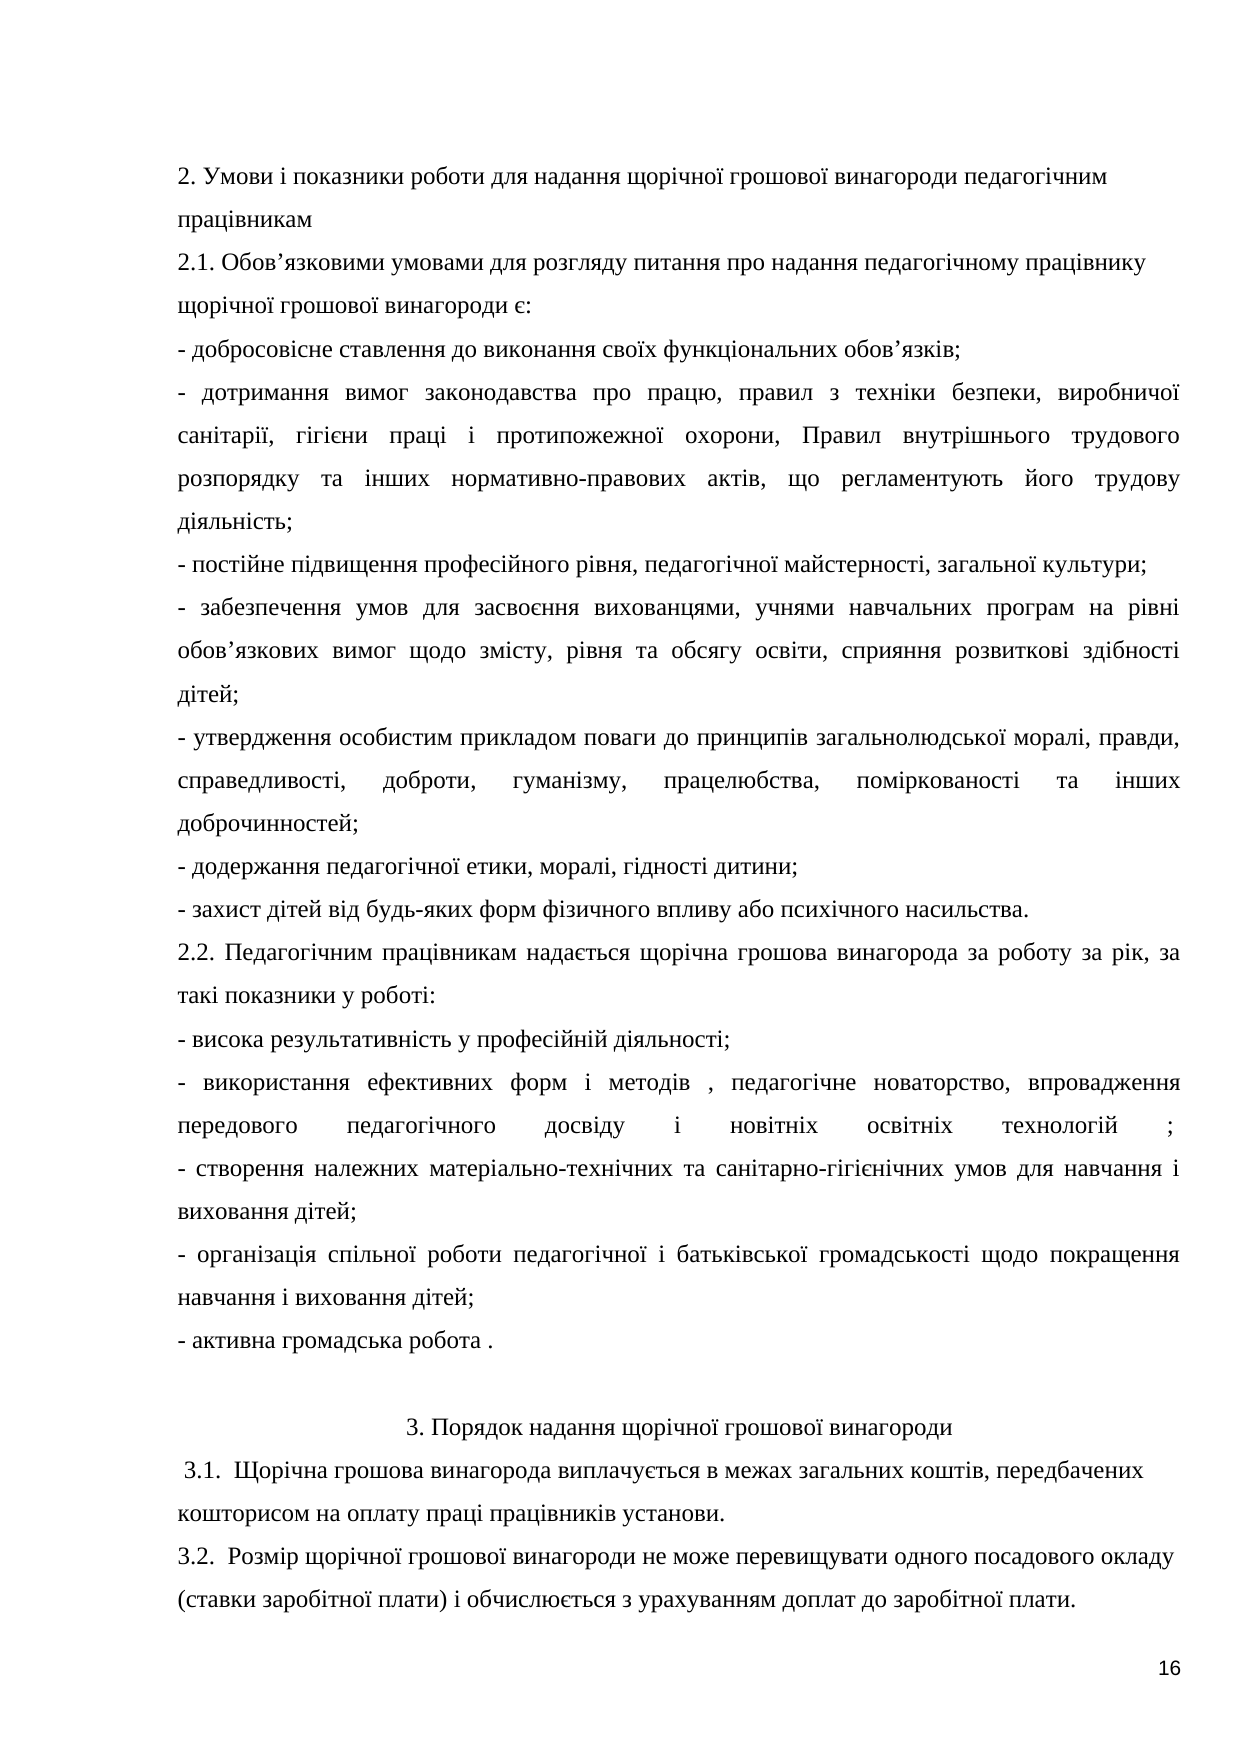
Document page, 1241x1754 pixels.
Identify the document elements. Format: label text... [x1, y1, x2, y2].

text - забезпечення умов для засвоєння вихованцями, учнями навчальних програм на рівні обов’язкових вимог щодо змісту, рівня та обсягу освіти, сприяння розвиткові здібності дітей; [177, 592, 1181, 707]
text 3.1. Щорічна грошова винагорода виплачується в межах загальних коштів, передбачених кошторисом на оплату праці працівників установи. 3.2. Розмір щорічної грошової винагороди не може перевищувати одного посадового окладу (ставки заробітної плати) і обчислюється з урахуванням доплат до заробітної плати. [177, 1455, 1181, 1613]
text 2.2. Педагогічним працівникам надається щорічна грошова винагорода за роботу за рік, за такі показники у роботі: [177, 937, 1181, 1009]
text - висока результативність у професійній діяльності; [177, 1024, 1181, 1052]
text - утвердження особистим прикладом поваги до принципів загальнолюдської моралі, правди, справедливості, доброти, гуманізму, працелюбства, поміркованості та інших доброчинностей; [177, 722, 1181, 837]
text - організація спільної роботи педагогічної і батьківської громадськості щодо покращення навчання і виховання дітей; [177, 1239, 1181, 1311]
text [177, 118, 1181, 147]
text - додержання педагогічної етики, моралі, гідності дитини; - захист дітей від будь-яких форм фізичного впливу або психічного насильства. [177, 851, 1181, 923]
text 2.1. Обов’язковими умовами для розгляду питання про надання педагогічному працівнику щорічної грошової винагороди є: [177, 247, 1181, 319]
text - використання ефективних форм і методів , педагогічне новаторство, впровадження передового педагогічного досвіду і новітніх освітніх технологій ; - створення належних матеріально-технічних та санітарно-гігієнічних умов для навчання і виховання дітей; [177, 1067, 1181, 1225]
text - активна громадська робота . [177, 1326, 1181, 1354]
text 2. Умови і показники роботи для надання щорічної грошової винагороди педагогічним працівникам [177, 161, 1181, 233]
text 3. Порядок надання щорічної грошової винагороди [177, 1412, 1181, 1441]
text - добросовісне ставлення до виконання своїх функціональних обов’язків; [177, 334, 1181, 362]
text - дотримання вимог законодавства про працю, правил з техніки безпеки, виробничої санітарії, гігієни праці і протипожежної охорони, Правил внутрішнього трудового розпорядку та інших нормативно-правових актів, що регламентують його трудову діяльність; - постійне підвищення професійного рівня, педагогічної майстерності, загальної культури; [177, 377, 1181, 578]
